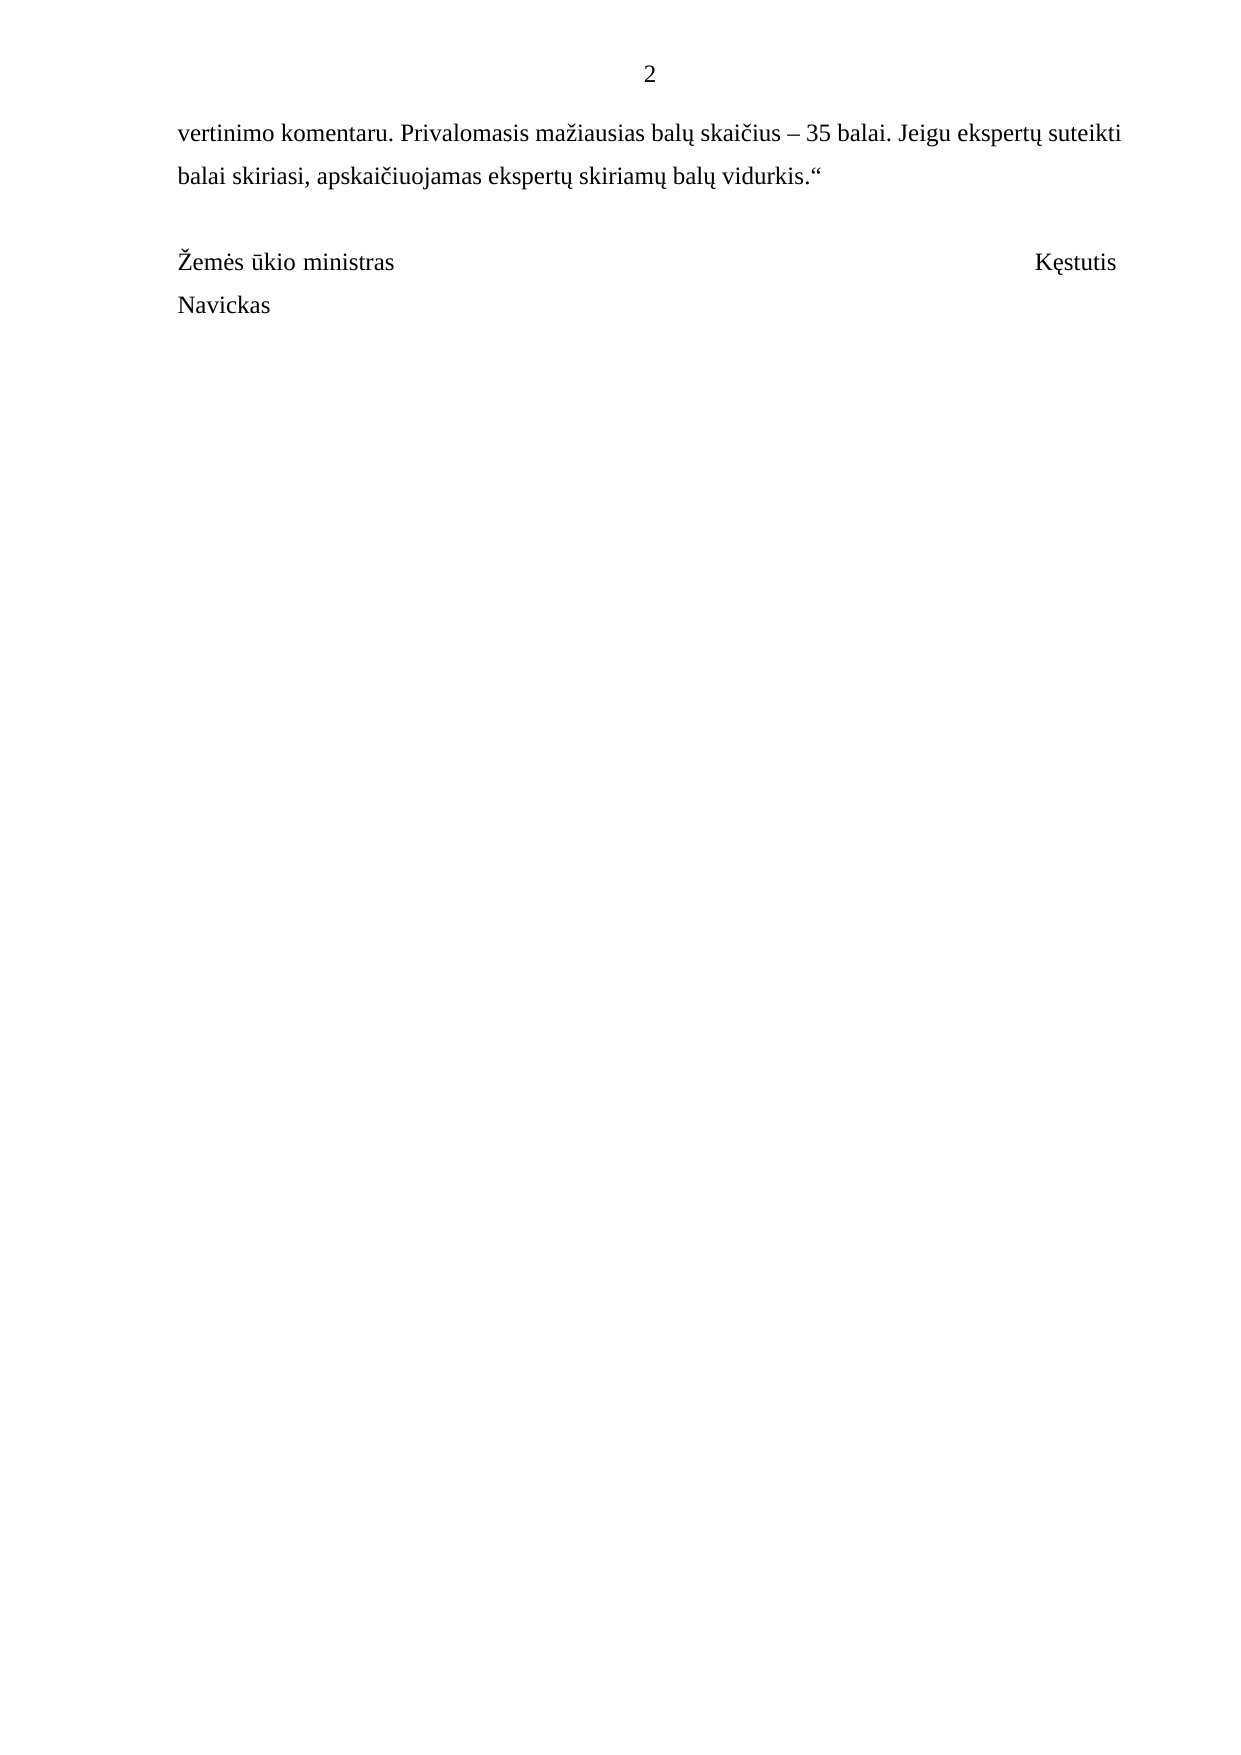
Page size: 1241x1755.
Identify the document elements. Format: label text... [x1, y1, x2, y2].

text vertinimo komentaru. Privalomasis mažiausias balų skaičius – 35 balai. Jeigu ekspertų suteikti balai skiriasi, apskaičiuojamas ekspertų skiriamų balų vidurkis.“ [177, 118, 1122, 190]
text Žemės ūkio ministras Kęstutis Navickas [177, 247, 1122, 319]
